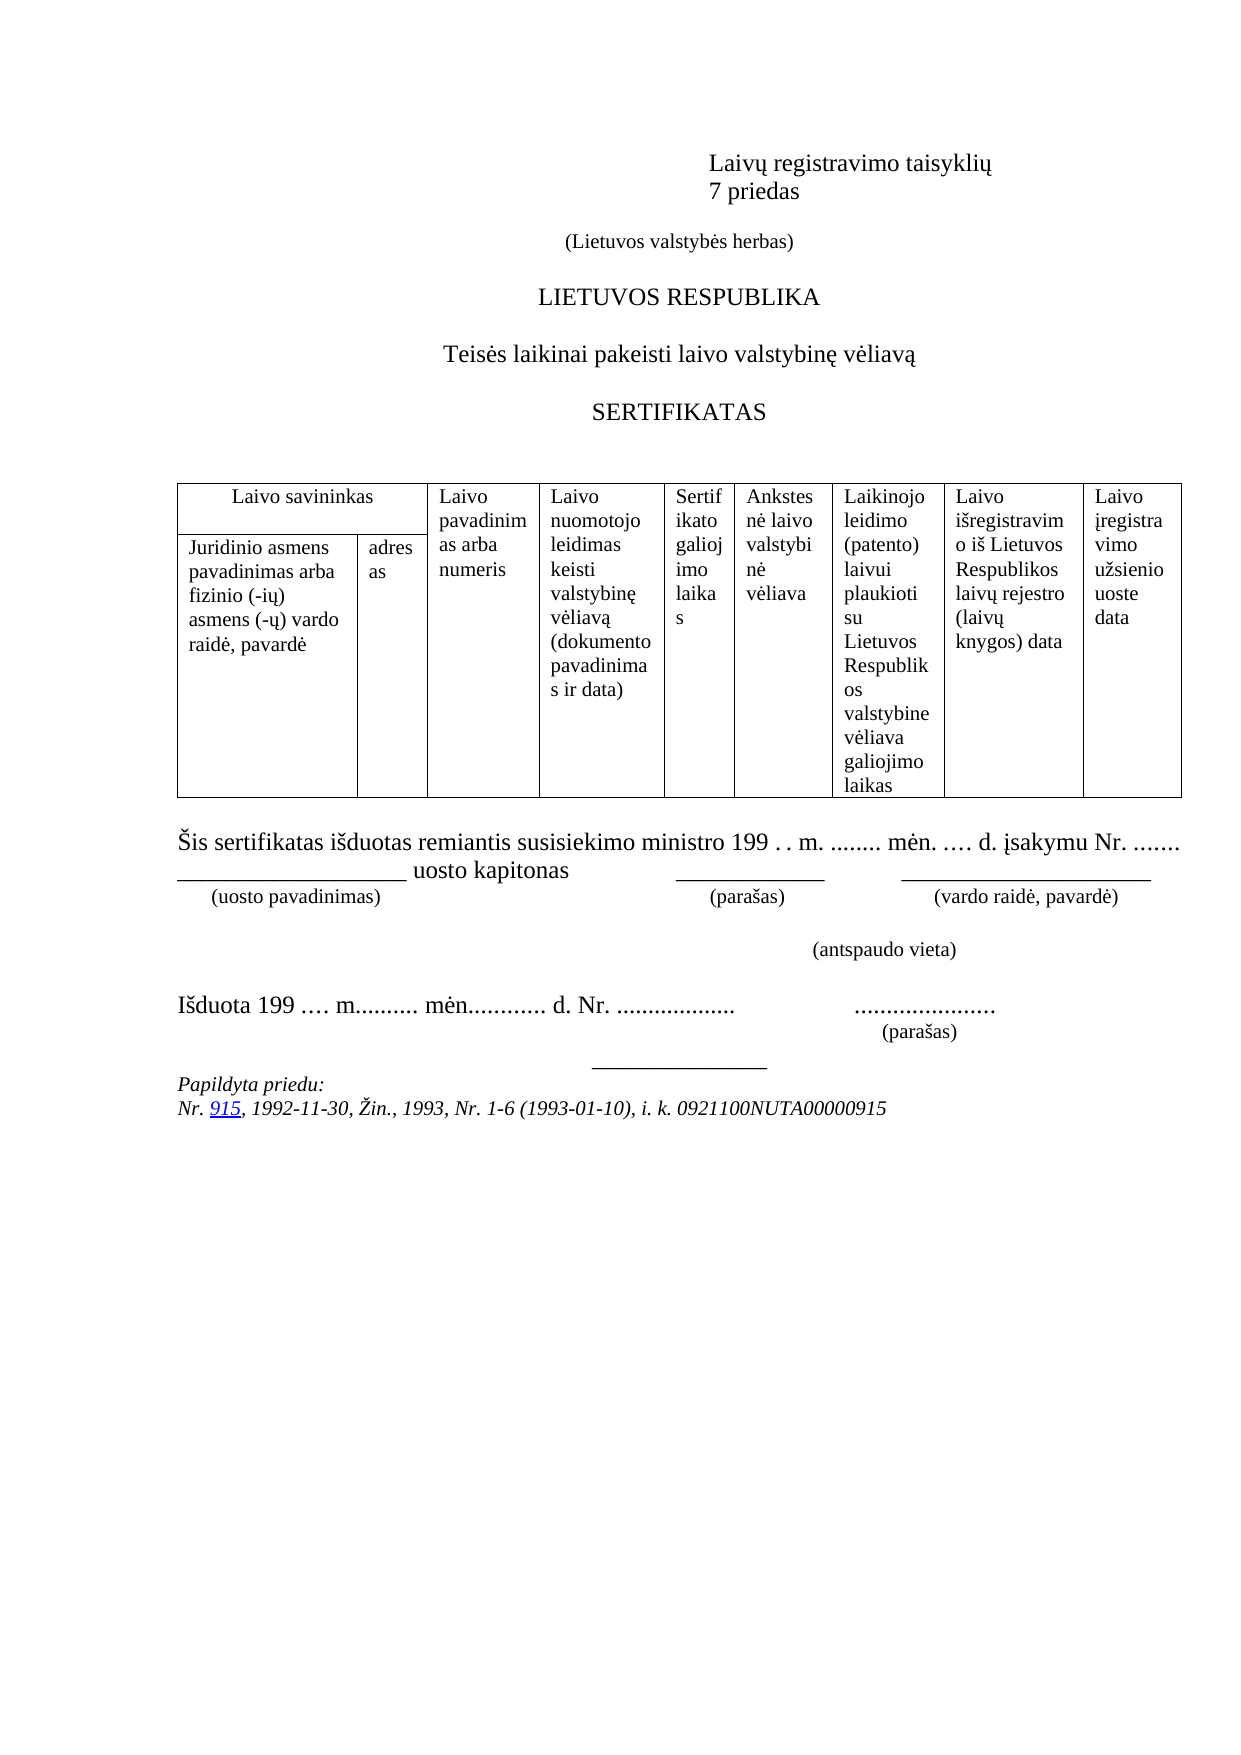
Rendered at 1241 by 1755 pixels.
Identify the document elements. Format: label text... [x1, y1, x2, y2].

text (Lietuvos valstybės herbas) [177, 229, 1181, 253]
text Nr. 915, 1992-11-30, Žin., 1993, Nr. 1-6 (1993-01-10), i. k. 0921100NUTA00000915 [177, 1096, 1181, 1120]
text ______________ [177, 1043, 1181, 1072]
text LIETUVOS RESPUBLIKA [177, 282, 1181, 311]
text Teisės laikinai pakeisti laivo valstybinę vėliavą [177, 339, 1181, 368]
table_cell adresas [358, 535, 427, 797]
text 7 priedas [177, 176, 1181, 205]
text (antspaudo vieta) [177, 937, 1181, 961]
text Papildyta priedu: [177, 1072, 1181, 1096]
text Išduota 199 m. mėn. d. Nr. [177, 990, 1181, 1019]
text Laivų registravimo taisyklių [177, 148, 1181, 176]
table_header Laivo nuomotojo leidimas keisti valstybinę vėliavą (dokumento pavadinimas ir data) [540, 484, 664, 797]
table_header Laivo savininkas [178, 484, 427, 534]
table_header Laivo išregistravimo iš Lietuvos Respublikos laivų rejestro (laivų knygos) data [945, 484, 1083, 797]
table_header Laikinojo leidimo (patento) laivui plaukioti su Lietuvos Respublikos valstybine vėliava galiojimo laikas [833, 484, 944, 797]
table_header Laivo įregistravimo užsienio uoste data [1084, 484, 1181, 797]
text (uosto pavadinimas) (parašas) (vardo raidė, pavardė) [177, 884, 1181, 908]
table_header Ankstesnė laivo valstybinė vėliava [735, 484, 832, 797]
text uosto kapitonas [177, 856, 1181, 884]
text SERTIFIKATAS [177, 397, 1181, 426]
text (parašas) [177, 1019, 1181, 1043]
table_header Sertifikato galiojimo laikas [665, 484, 734, 797]
text Šis sertifikatas išduotas remiantis susisiekimo ministro 199 m. mėn. d. įsakymu Nr. [177, 827, 1181, 856]
table_cell Juridinio asmens pavadinimas arba fizinio (-ių) asmens (-ų) vardo raidė, pavardė [178, 535, 357, 797]
table_header Laivo pavadinimas arba numeris [428, 484, 539, 797]
